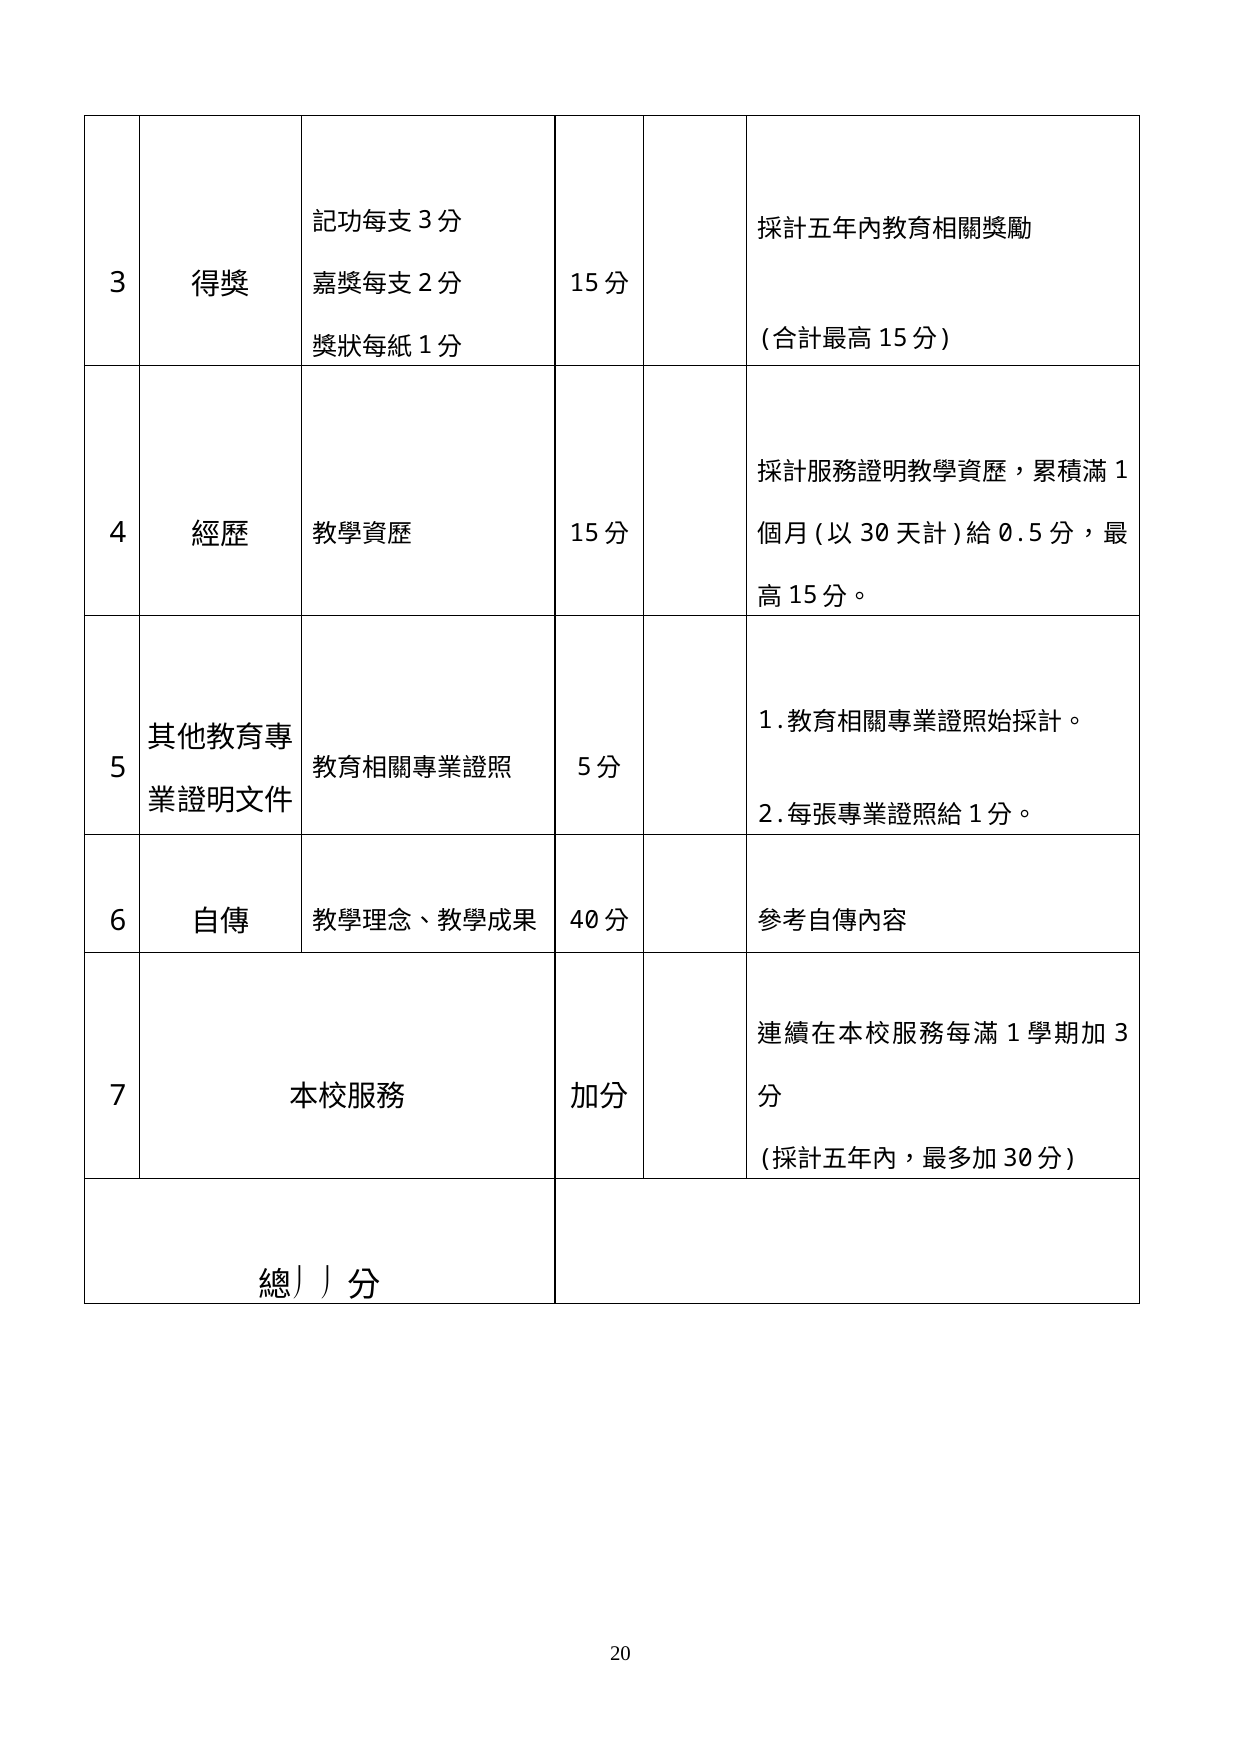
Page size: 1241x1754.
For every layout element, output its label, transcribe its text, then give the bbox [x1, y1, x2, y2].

table_cell 參考自傳內容 [747, 835, 1139, 952]
table_cell 教育相關專業證照 [302, 616, 554, 834]
table_cell 總  分 [85, 1179, 554, 1302]
table_cell [556, 1179, 1139, 1302]
table_cell 5 [85, 616, 139, 834]
table_cell 4 [85, 366, 139, 615]
table_cell [644, 366, 746, 615]
table_cell 15分 [556, 366, 643, 615]
table_cell 得獎 [140, 116, 301, 365]
table_cell 其他教育專業證明文件 [140, 616, 301, 834]
table_cell 15分 [556, 116, 643, 365]
table_cell 5分 [556, 616, 643, 834]
table_cell 1.教育相關專業證照始採計。 2.每張專業證照給1分。 [747, 616, 1139, 834]
table_cell [644, 953, 746, 1177]
table_cell [644, 616, 746, 834]
table_cell 本校服務 [140, 953, 554, 1177]
table_cell [644, 116, 746, 365]
table_cell 教學理念、教學成果 [302, 835, 554, 952]
table_cell 採計五年內教育相關獎勵 (合計最高15分) [747, 116, 1139, 365]
table_cell 教學資歷 [302, 366, 554, 615]
table_cell 3 [85, 116, 139, 365]
table_cell 連續在本校服務每滿1學期加3分 (採計五年內，最多加30分) [747, 953, 1139, 1177]
table_cell 採計服務證明教學資歷，累積滿1個月(以30天計)給0.5分，最高15分。 [747, 366, 1139, 615]
table_cell 記功每支3分 嘉獎每支2分 獎狀每紙1分 [302, 116, 554, 365]
table_cell 40分 [556, 835, 643, 952]
table_cell 自傳 [140, 835, 301, 952]
table_cell 7 [85, 953, 139, 1177]
table_cell 6 [85, 835, 139, 952]
table_cell 加分 [556, 953, 643, 1177]
table_cell [644, 835, 746, 952]
table_cell 經歷 [140, 366, 301, 615]
